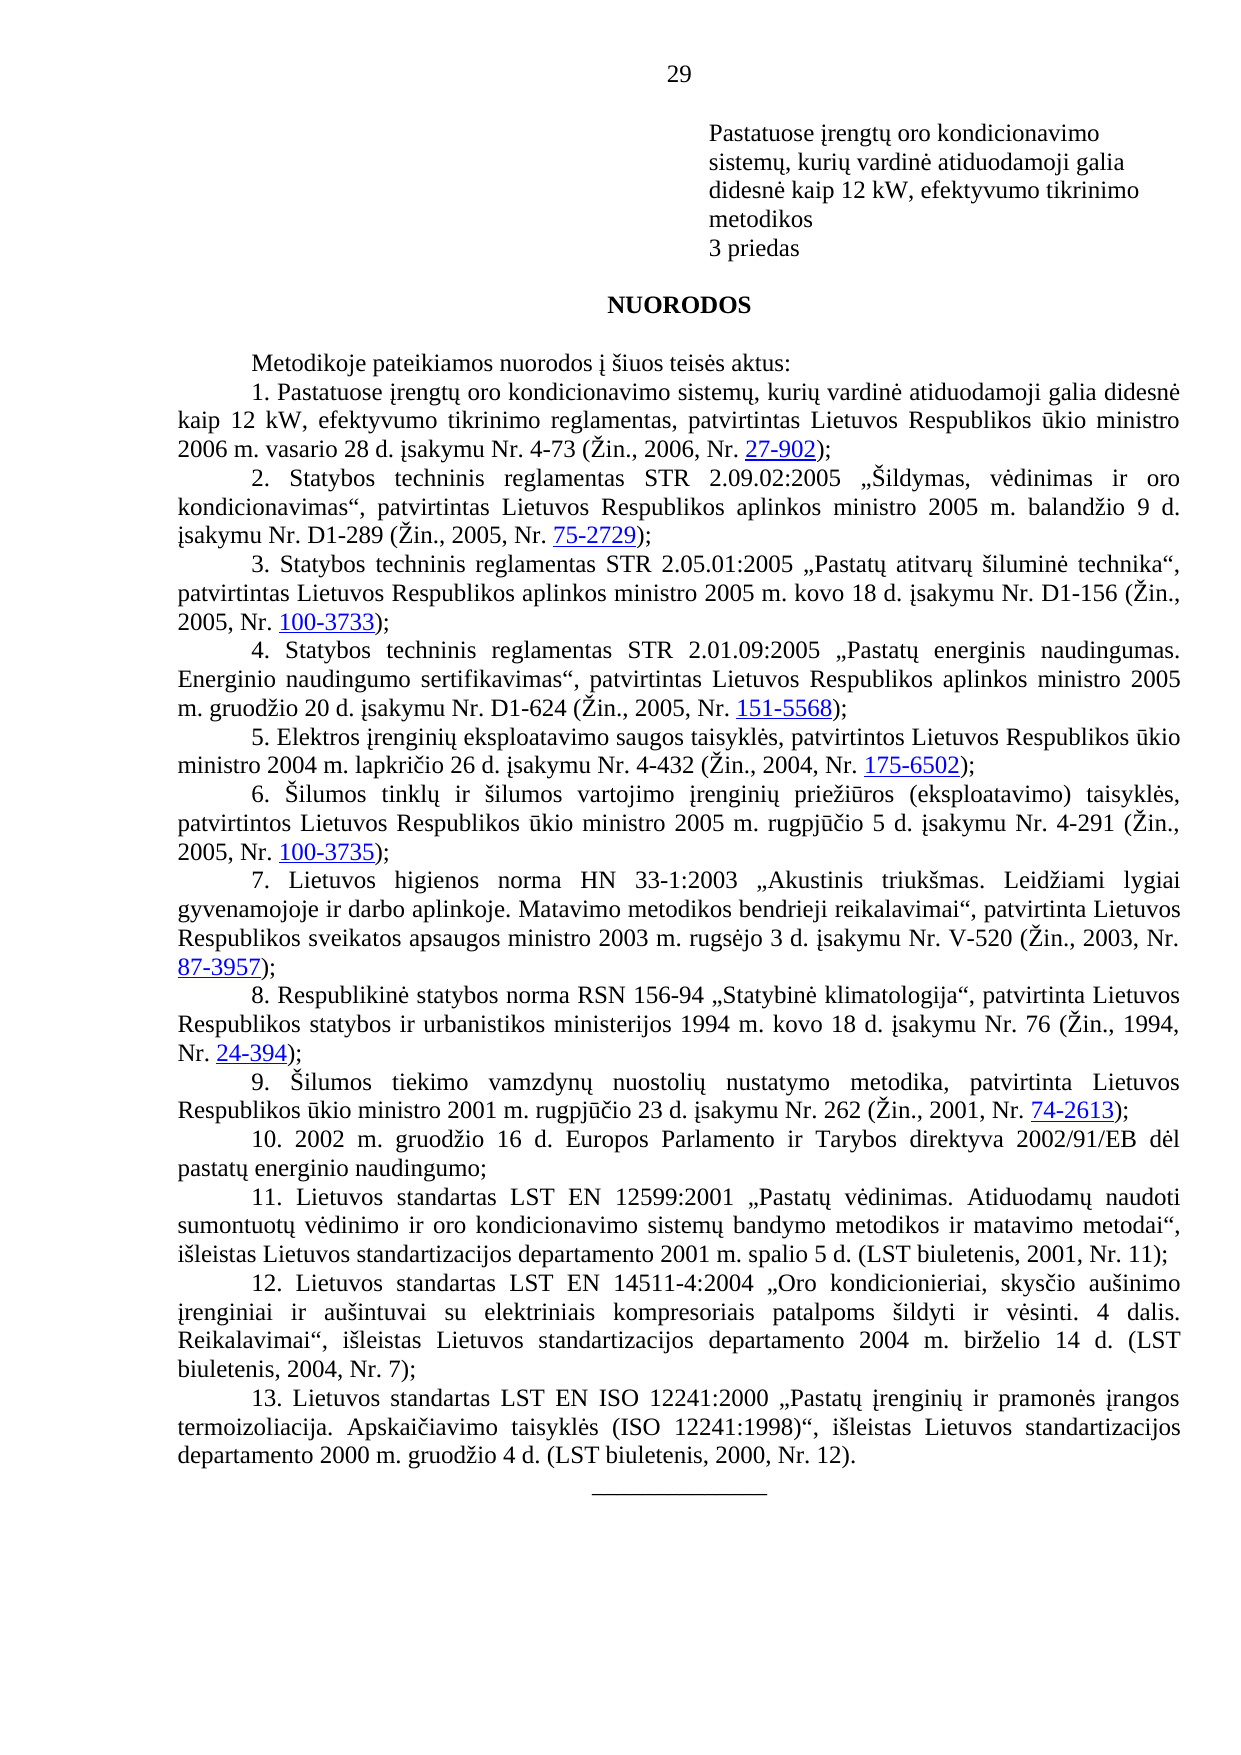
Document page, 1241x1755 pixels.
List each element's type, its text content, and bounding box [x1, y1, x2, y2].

text 4. Statybos techninis reglamentas STR 2.01.09:2005 „Pastatų energinis naudingumas. Energinio naudingumo sertifikavimas“, patvirtintas Lietuvos Respublikos aplinkos ministro 2005 m. gruodžio 20 d. įsakymu Nr. D1-624 (Žin., 2005, Nr. 151-5568); [177, 636, 1181, 722]
text 1. Pastatuose įrengtų oro kondicionavimo sistemų, kurių vardinė atiduodamoji galia didesnė kaip 12 kW, efektyvumo tikrinimo reglamentas, patvirtintas Lietuvos Respublikos ūkio ministro 2006 m. vasario 28 d. įsakymu Nr. 4-73 (Žin., 2006, Nr. 27-902); [177, 377, 1181, 463]
text 6. Šilumos tinklų ir šilumos vartojimo įrenginių priežiūros (eksploatavimo) taisyklės, patvirtintos Lietuvos Respublikos ūkio ministro 2005 m. rugpjūčio 5 d. įsakymu Nr. 4-291 (Žin., 2005, Nr. 100-3735); [177, 779, 1181, 866]
text 7. Lietuvos higienos norma HN 33-1:2003 „Akustinis triukšmas. Leidžiami lygiai gyvenamojoje ir darbo aplinkoje. Matavimo metodikos bendrieji reikalavimai“, patvirtinta Lietuvos Respublikos sveikatos apsaugos ministro 2003 m. rugsėjo 3 d. įsakymu Nr. V-520 (Žin., 2003, Nr. 87-3957); [177, 866, 1181, 981]
text 3. Statybos techninis reglamentas STR 2.05.01:2005 „Pastatų atitvarų šiluminė technika“, patvirtintas Lietuvos Respublikos aplinkos ministro 2005 m. kovo 18 d. įsakymu Nr. D1-156 (Žin., 2005, Nr. 100-3733); [177, 549, 1181, 636]
text 8. Respublikinė statybos norma RSN 156-94 „Statybinė klimatologija“, patvirtinta Lietuvos Respublikos statybos ir urbanistikos ministerijos 1994 m. kovo 18 d. įsakymu Nr. 76 (Žin., 1994, Nr. 24-394); [177, 981, 1181, 1067]
text ______________ [177, 1469, 1181, 1498]
text NUORODOS [177, 291, 1181, 319]
text 11. Lietuvos standartas LST EN 12599:2001 „Pastatų vėdinimas. Atiduodamų naudoti sumontuotų vėdinimo ir oro kondicionavimo sistemų bandymo metodikos ir matavimo metodai“, išleistas Lietuvos standartizacijos departamento 2001 m. spalio 5 d. (LST biuletenis, 2001, Nr. 11); [177, 1182, 1181, 1268]
text 12. Lietuvos standartas LST EN 14511-4:2004 „Oro kondicionieriai, skysčio aušinimo įrenginiai ir aušintuvai su elektriniais kompresoriais patalpoms šildyti ir vėsinti. 4 dalis. Reikalavimai“, išleistas Lietuvos standartizacijos departamento 2004 m. birželio 14 d. (LST biuletenis, 2004, Nr. 7); [177, 1268, 1181, 1383]
text 5. Elektros įrenginių eksploatavimo saugos taisyklės, patvirtintos Lietuvos Respublikos ūkio ministro 2004 m. lapkričio 26 d. įsakymu Nr. 4-432 (Žin., 2004, Nr. 175-6502); [177, 722, 1181, 779]
text didesnė kaip 12 kW, efektyvumo tikrinimo [177, 176, 1181, 204]
text sistemų, kurių vardinė atiduodamoji galia [177, 147, 1181, 176]
text Pastatuose įrengtų oro kondicionavimo [177, 118, 1181, 147]
text 10. 2002 m. gruodžio 16 d. Europos Parlamento ir Tarybos direktyva 2002/91/EB dėl pastatų energinio naudingumo; [177, 1124, 1181, 1182]
text metodikos [177, 204, 1181, 233]
text 9. Šilumos tiekimo vamzdynų nuostolių nustatymo metodika, patvirtinta Lietuvos Respublikos ūkio ministro 2001 m. rugpjūčio 23 d. įsakymu Nr. 262 (Žin., 2001, Nr. 74-2613); [177, 1067, 1181, 1124]
text 2. Statybos techninis reglamentas STR 2.09.02:2005 „Šildymas, vėdinimas ir oro kondicionavimas“, patvirtintas Lietuvos Respublikos aplinkos ministro 2005 m. balandžio 9 d. įsakymu Nr. D1-289 (Žin., 2005, Nr. 75-2729); [177, 463, 1181, 549]
text 3 priedas [177, 233, 1181, 262]
text 13. Lietuvos standartas LST EN ISO 12241:2000 „Pastatų įrenginių ir pramonės įrangos termoizoliacija. Apskaičiavimo taisyklės (ISO 12241:1998)“, išleistas Lietuvos standartizacijos departamento 2000 m. gruodžio 4 d. (LST biuletenis, 2000, Nr. 12). [177, 1383, 1181, 1469]
text Metodikoje pateikiamos nuorodos į šiuos teisės aktus: [177, 348, 1181, 377]
